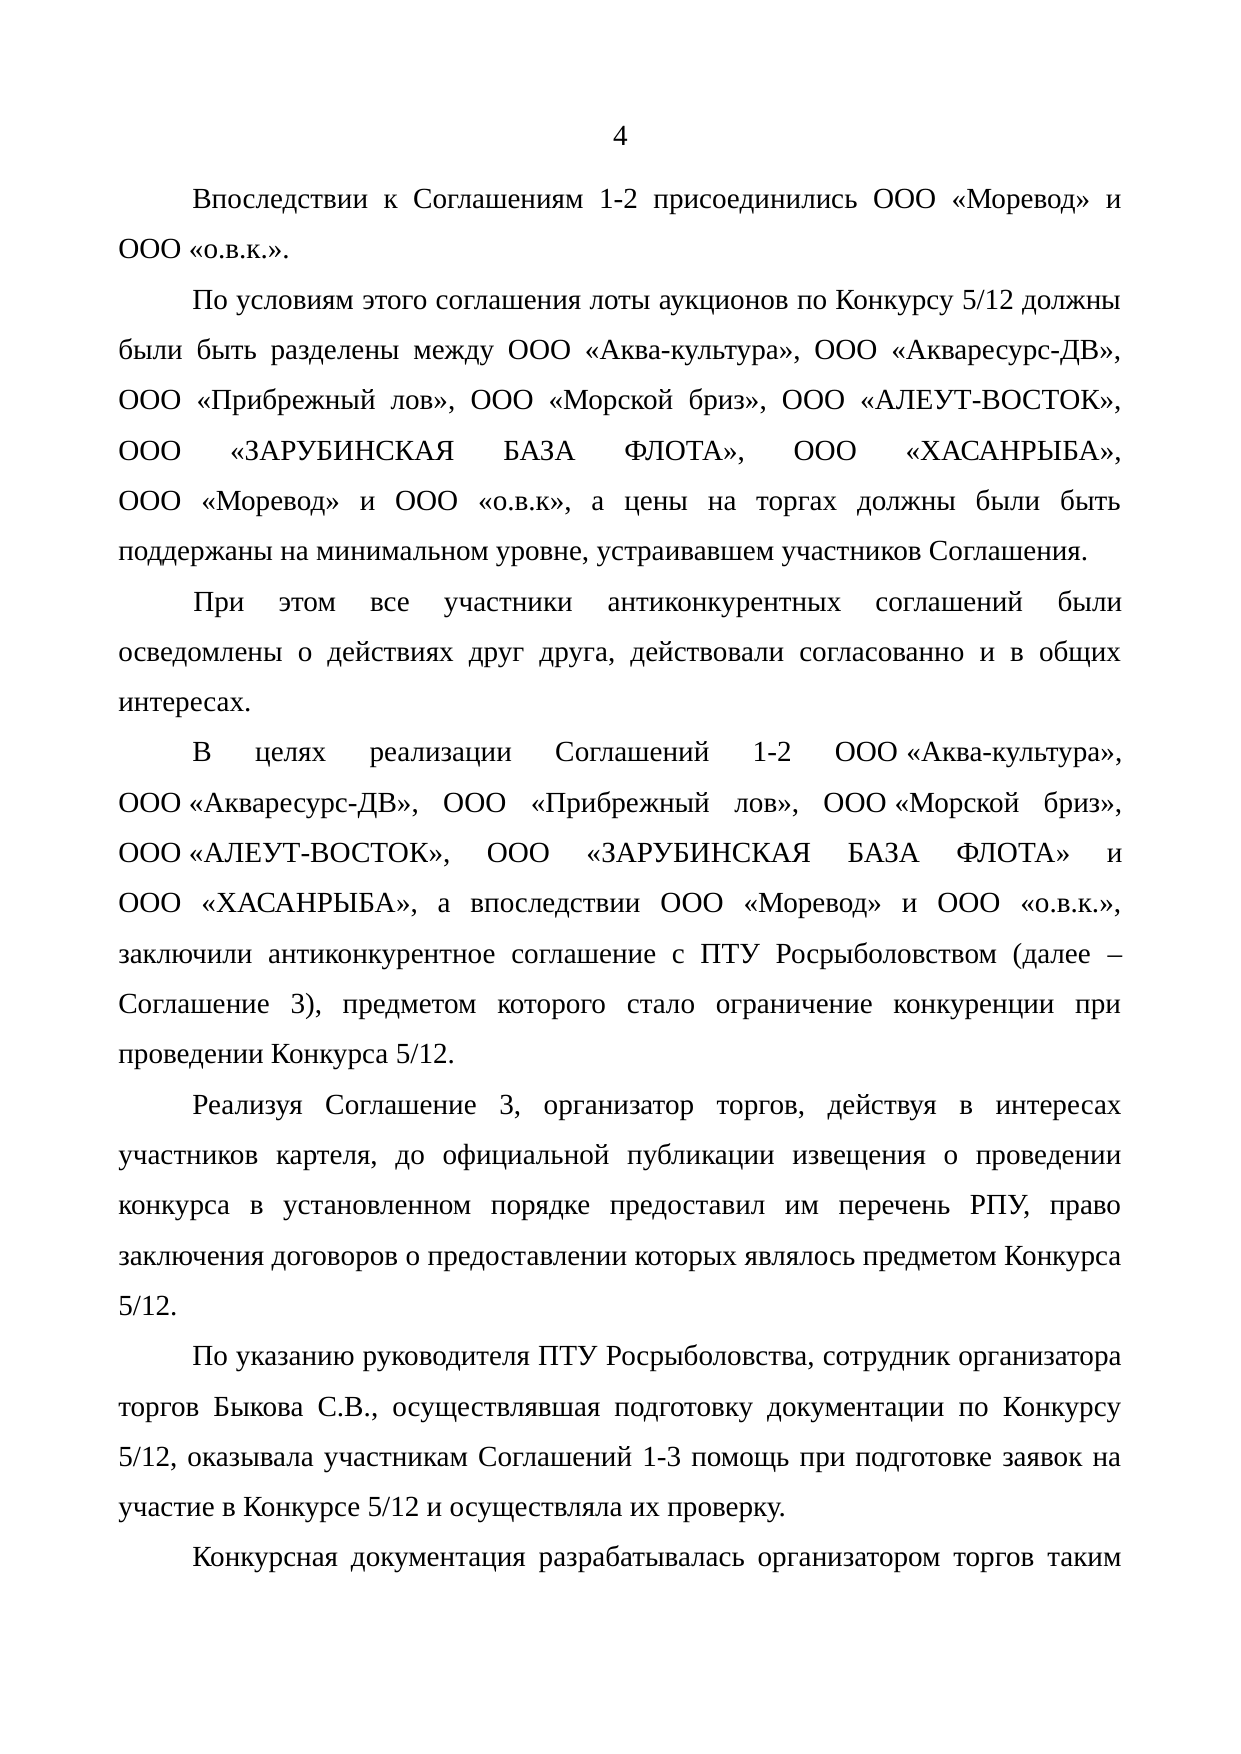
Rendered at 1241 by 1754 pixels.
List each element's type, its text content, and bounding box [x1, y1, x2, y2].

text Конкурсная документация разрабатывалась организатором торгов таким [118, 1539, 1122, 1573]
text По указанию руководителя ПТУ Росрыболовства, сотрудник организатора торгов Быкова С.В., осуществлявшая подготовку документации по Конкурсу 5/12, оказывала участникам Соглашений 1-3 помощь при подготовке заявок на участие в Конкурсе 5/12 и осуществляла их проверку. [118, 1338, 1122, 1523]
text Впоследствии к Соглашениям 1-2 присоединились ООО «Моревод» и ООО «о.в.к.». [118, 181, 1122, 265]
text При этом все участники антиконкурентных соглашений были осведомлены о действиях друг друга, действовали согласованно и в общих интересах. [118, 584, 1122, 718]
text Реализуя Соглашение 3, организатор торгов, действуя в интересах участников картеля, до официальной публикации извещения о проведении конкурса в установленном порядке предоставил им перечень РПУ, право заключения договоров о предоставлении которых являлось предметом Конкурса 5/12. [118, 1087, 1122, 1322]
text По условиям этого соглашения лоты аукционов по Конкурсу 5/12 должны были быть разделены между ООО «Аква-культура», ООО «Акваресурс-ДВ», ООО «Прибрежный лов», ООО «Морской бриз», ООО «АЛЕУТ-ВОСТОК», ООО «ЗАРУБИНСКАЯ БАЗА ФЛОТА», ООО «ХАСАНРЫБА», ООО «Моревод» и ООО «о.в.к», а цены на торгах должны были быть поддержаны на минимальном уровне, устраивавшем участников Соглашения. [118, 282, 1122, 567]
text В целях реализации Соглашений 1-2 ООО «Аква-культура», ООО «Акваресурс-ДВ», ООО «Прибрежный лов», ООО «Морской бриз», ООО «АЛЕУТ-ВОСТОК», ООО «ЗАРУБИНСКАЯ БАЗА ФЛОТА» и ООО «ХАСАНРЫБА», а впоследствии ООО «Моревод» и ООО «о.в.к.», заключили антиконкурентное соглашение с ПТУ Росрыболовством (далее – Соглашение 3), предметом которого стало ограничение конкуренции при проведении Конкурса 5/12. [118, 734, 1122, 1070]
